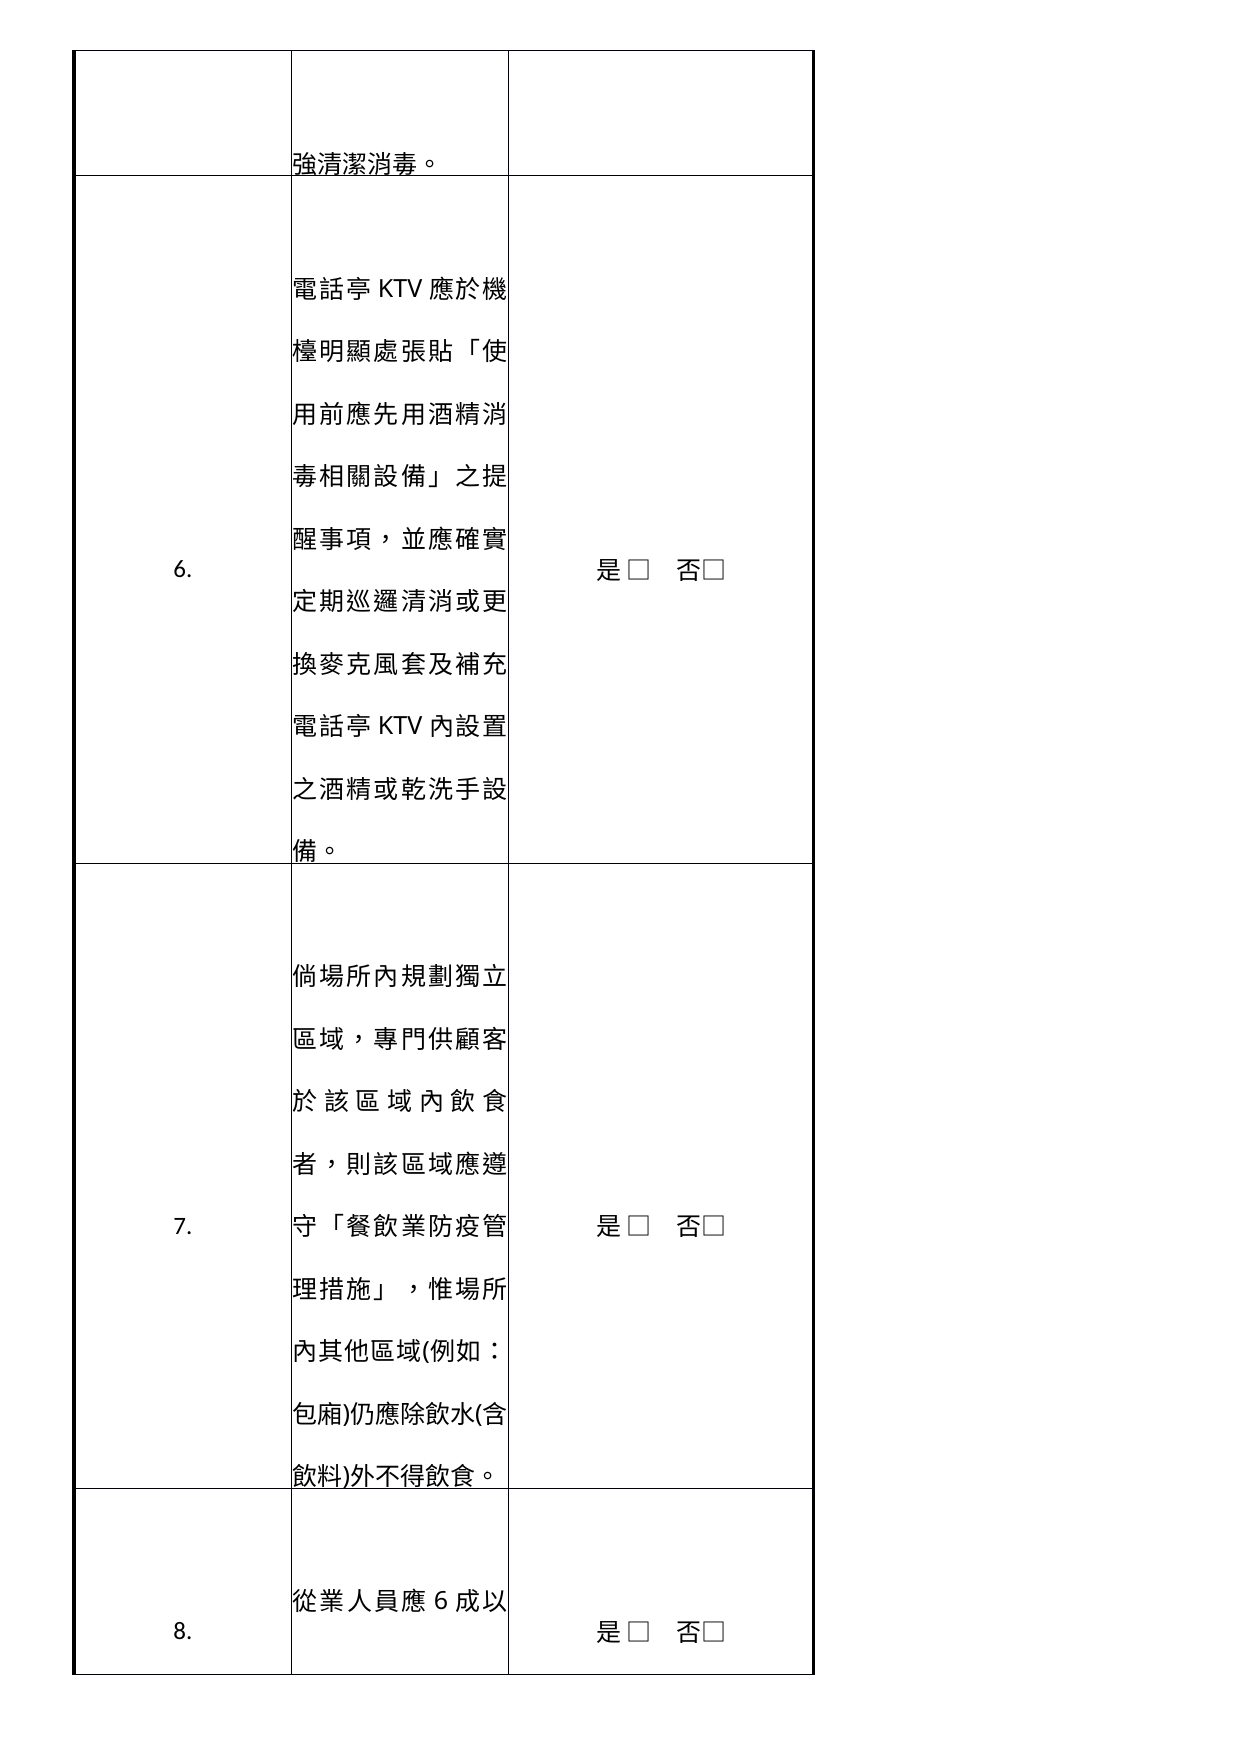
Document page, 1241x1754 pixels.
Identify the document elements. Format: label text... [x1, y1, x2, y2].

table_cell 從業人員應6成以 [292, 1489, 508, 1674]
table_cell [509, 51, 812, 175]
table_cell [76, 51, 291, 175]
table_cell 電話亭KTV應於機檯明顯處張貼「使用前應先用酒精消毒相關設備」之提醒事項，並應確實定期巡邏清消或更換麥克風套及補充電話亭KTV內設置之酒精或乾洗手設備。 [292, 176, 508, 862]
table_cell 7. [76, 864, 291, 1487]
table_cell 強清潔消毒。 [292, 51, 508, 175]
table_cell 是 □ 否□ [509, 176, 812, 862]
table_cell 8. [76, 1489, 291, 1674]
table_cell 是 □ 否□ [509, 864, 812, 1487]
table_cell 倘場所內規劃獨立區域，專門供顧客於該區域內飲食者，則該區域應遵守「餐飲業防疫管理措施」，惟場所內其他區域(例如：包廂)仍應除飲水(含飲料)外不得飲食。 [292, 864, 508, 1487]
table_cell 6. [76, 176, 291, 862]
table_cell 是 □ 否□ [509, 1489, 812, 1674]
